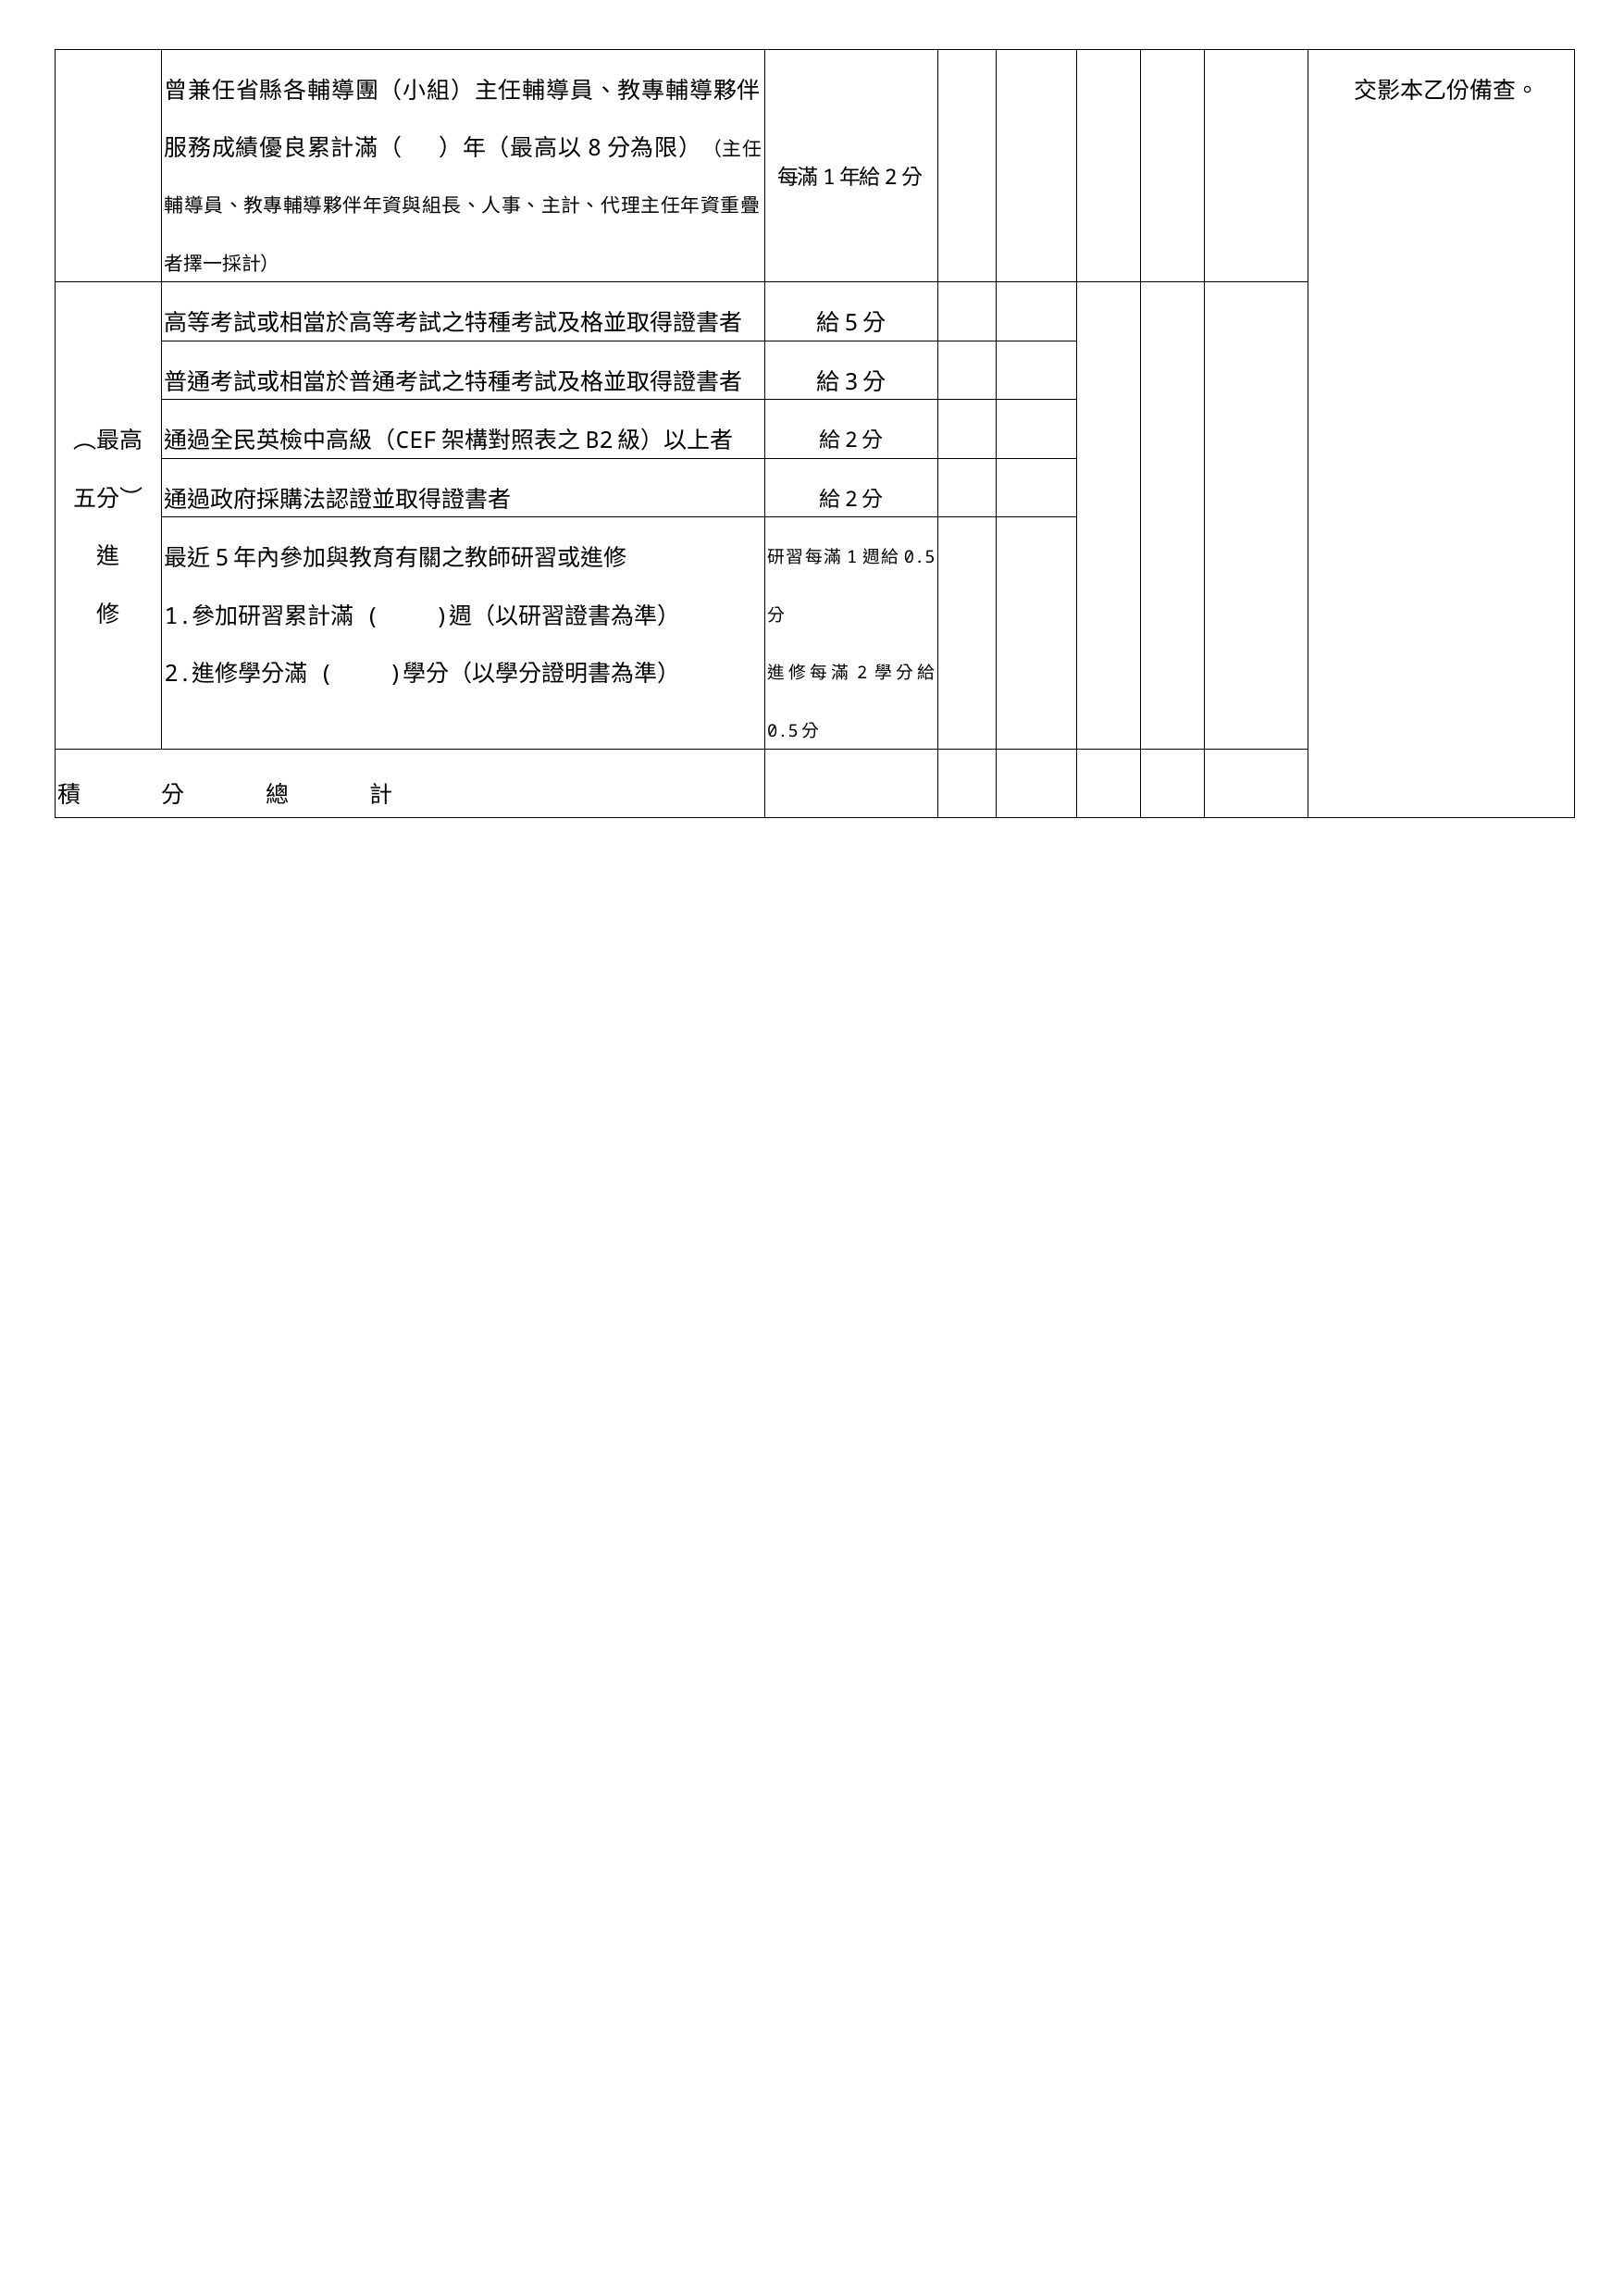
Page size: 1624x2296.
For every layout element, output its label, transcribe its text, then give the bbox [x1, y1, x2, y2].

table_cell [938, 400, 996, 457]
table_cell 每滿1年給2分 [765, 50, 937, 281]
table_cell [56, 50, 161, 281]
table_cell [938, 341, 996, 399]
table_cell 曾兼任省縣各輔導團（小組）主任輔導員、教專輔導夥伴服務成績優良累計滿（ ）年（最高以8分為限）（主任輔導員、教專輔導夥伴年資與組長、人事、主計、代理主任年資重疊者擇一採計） [162, 50, 764, 281]
table_cell [765, 750, 937, 817]
table_cell 研習每滿1週給0.5分 進修每滿2學分給0.5分 [765, 517, 937, 749]
table_cell [997, 282, 1076, 340]
table_cell [938, 50, 996, 281]
table_cell [1077, 282, 1140, 749]
table_cell [997, 341, 1076, 399]
table_cell 普通考試或相當於普通考試之特種考試及格並取得證書者 [162, 341, 764, 399]
table_cell [1141, 750, 1204, 817]
table_cell [997, 517, 1076, 749]
table_cell ︵最高五分︶ 進 修 [56, 282, 161, 749]
table_cell 給3分 [765, 341, 937, 399]
table_cell 交影本乙份備查。 [1308, 50, 1574, 817]
table_cell [1141, 50, 1204, 281]
table_cell 高等考試或相當於高等考試之特種考試及格並取得證書者 [162, 282, 764, 340]
table_cell [997, 50, 1076, 281]
table_cell 積 分 總 計 [56, 750, 764, 817]
table_cell 通過全民英檢中高級（CEF架構對照表之B2級）以上者 [162, 400, 764, 457]
table_cell [938, 459, 996, 516]
table_cell 給2分 [765, 400, 937, 457]
table_cell [997, 400, 1076, 457]
table_cell [938, 517, 996, 749]
table_cell [1205, 282, 1308, 749]
table_cell [1077, 50, 1140, 281]
table_cell [1205, 750, 1308, 817]
table_cell 給2分 [765, 459, 937, 516]
table_cell [997, 750, 1076, 817]
table_cell 通過政府採購法認證並取得證書者 [162, 459, 764, 516]
table_cell 最近5年內參加與教育有關之教師研習或進修 1.參加研習累計滿 ( )週（以研習證書為準） 2.進修學分滿 ( )學分（以學分證明書為準） [162, 517, 764, 749]
table_cell [1205, 50, 1308, 281]
table_cell [997, 459, 1076, 516]
table_cell [938, 282, 996, 340]
table_cell [1077, 750, 1140, 817]
table_cell [938, 750, 996, 817]
table_cell 給5分 [765, 282, 937, 340]
table_cell [1141, 282, 1204, 749]
